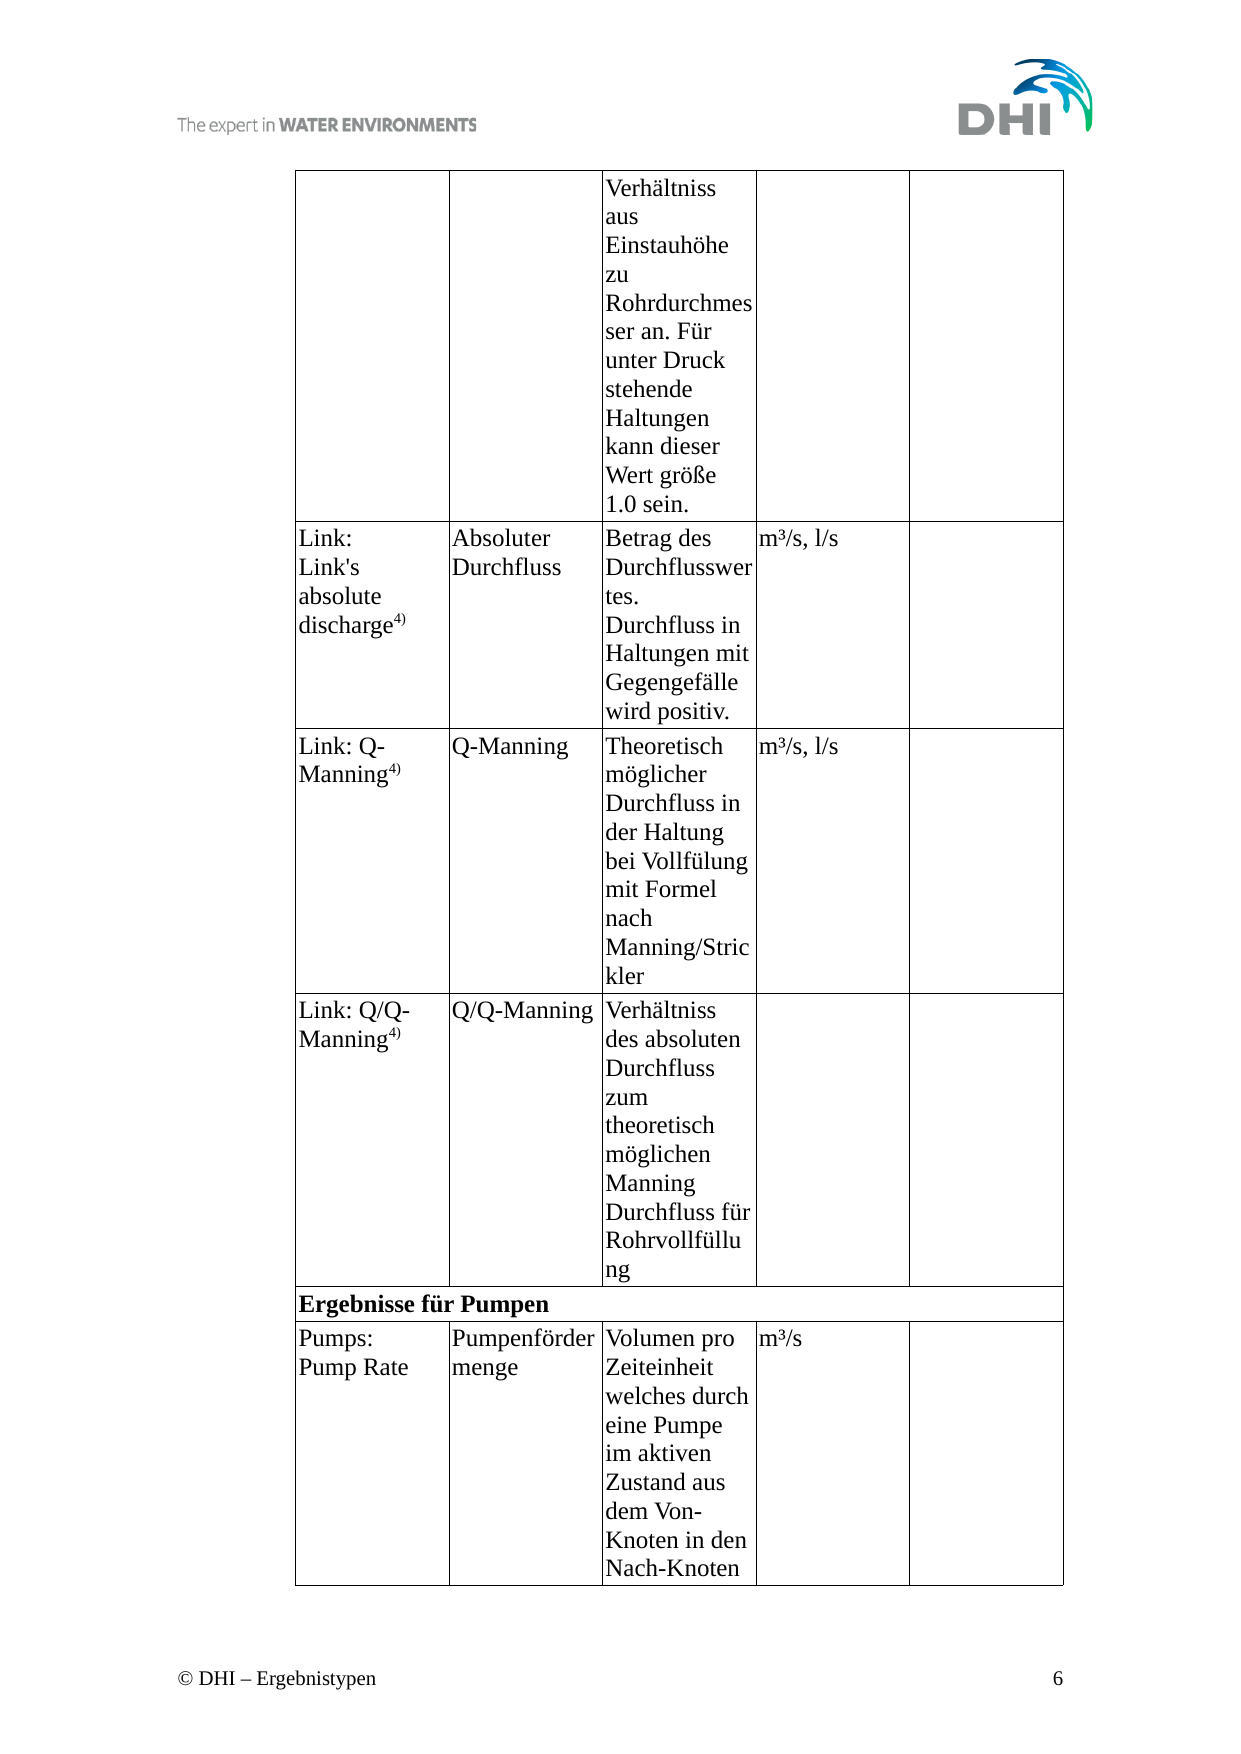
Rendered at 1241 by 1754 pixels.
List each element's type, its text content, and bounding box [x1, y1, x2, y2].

table_cell [296, 171, 449, 521]
table_cell m³/s, l/s [757, 522, 909, 728]
table_cell [450, 171, 602, 521]
table_cell m³/s, l/s [757, 729, 909, 992]
table_cell Ergebnisse für Pumpen [296, 1287, 1063, 1321]
table_cell Link: Q-Manning4) [296, 729, 449, 992]
table_cell [910, 729, 1063, 992]
table_cell Link: Link's absolute discharge4) [296, 522, 449, 728]
table_cell Verhältniss des absoluten Durchfluss zum theoretisch möglichen Manning Durchfluss für Rohrvollfüllung [603, 994, 756, 1286]
table_cell [910, 1322, 1063, 1585]
table_cell Betrag des Durchflusswertes. Durchfluss in Haltungen mit Gegengefälle wird positiv. [603, 522, 756, 728]
table_cell Pumps: Pump Rate [296, 1322, 449, 1585]
picture [958, 59, 1093, 135]
table_cell [757, 171, 909, 521]
table_cell Volumen pro Zeiteinheit welches durch eine Pumpe im aktiven Zustand aus dem Von-Knoten in den Nach-Knoten [603, 1322, 756, 1585]
table_cell Q-Manning [450, 729, 602, 992]
table_cell Pumpenfördermenge [450, 1322, 602, 1585]
table_cell Link: Q/Q-Manning4) [296, 994, 449, 1286]
table_cell [757, 994, 909, 1286]
table_cell [910, 171, 1063, 521]
picture [177, 117, 477, 135]
table_cell [910, 994, 1063, 1286]
table_cell Absoluter Durchfluss [450, 522, 602, 728]
table_cell [910, 522, 1063, 728]
table_cell Q/Q-Manning [450, 994, 602, 1286]
table_cell Theoretisch möglicher Durchfluss in der Haltung bei Vollfülung mit Formel nach Manning/Strickler [603, 729, 756, 992]
table_cell m³/s [757, 1322, 909, 1585]
table_cell Verhältniss aus Einstauhöhe zu Rohrdurchmesser an. Für unter Druck stehende Haltungen kann dieser Wert größe 1.0 sein. [603, 171, 756, 521]
